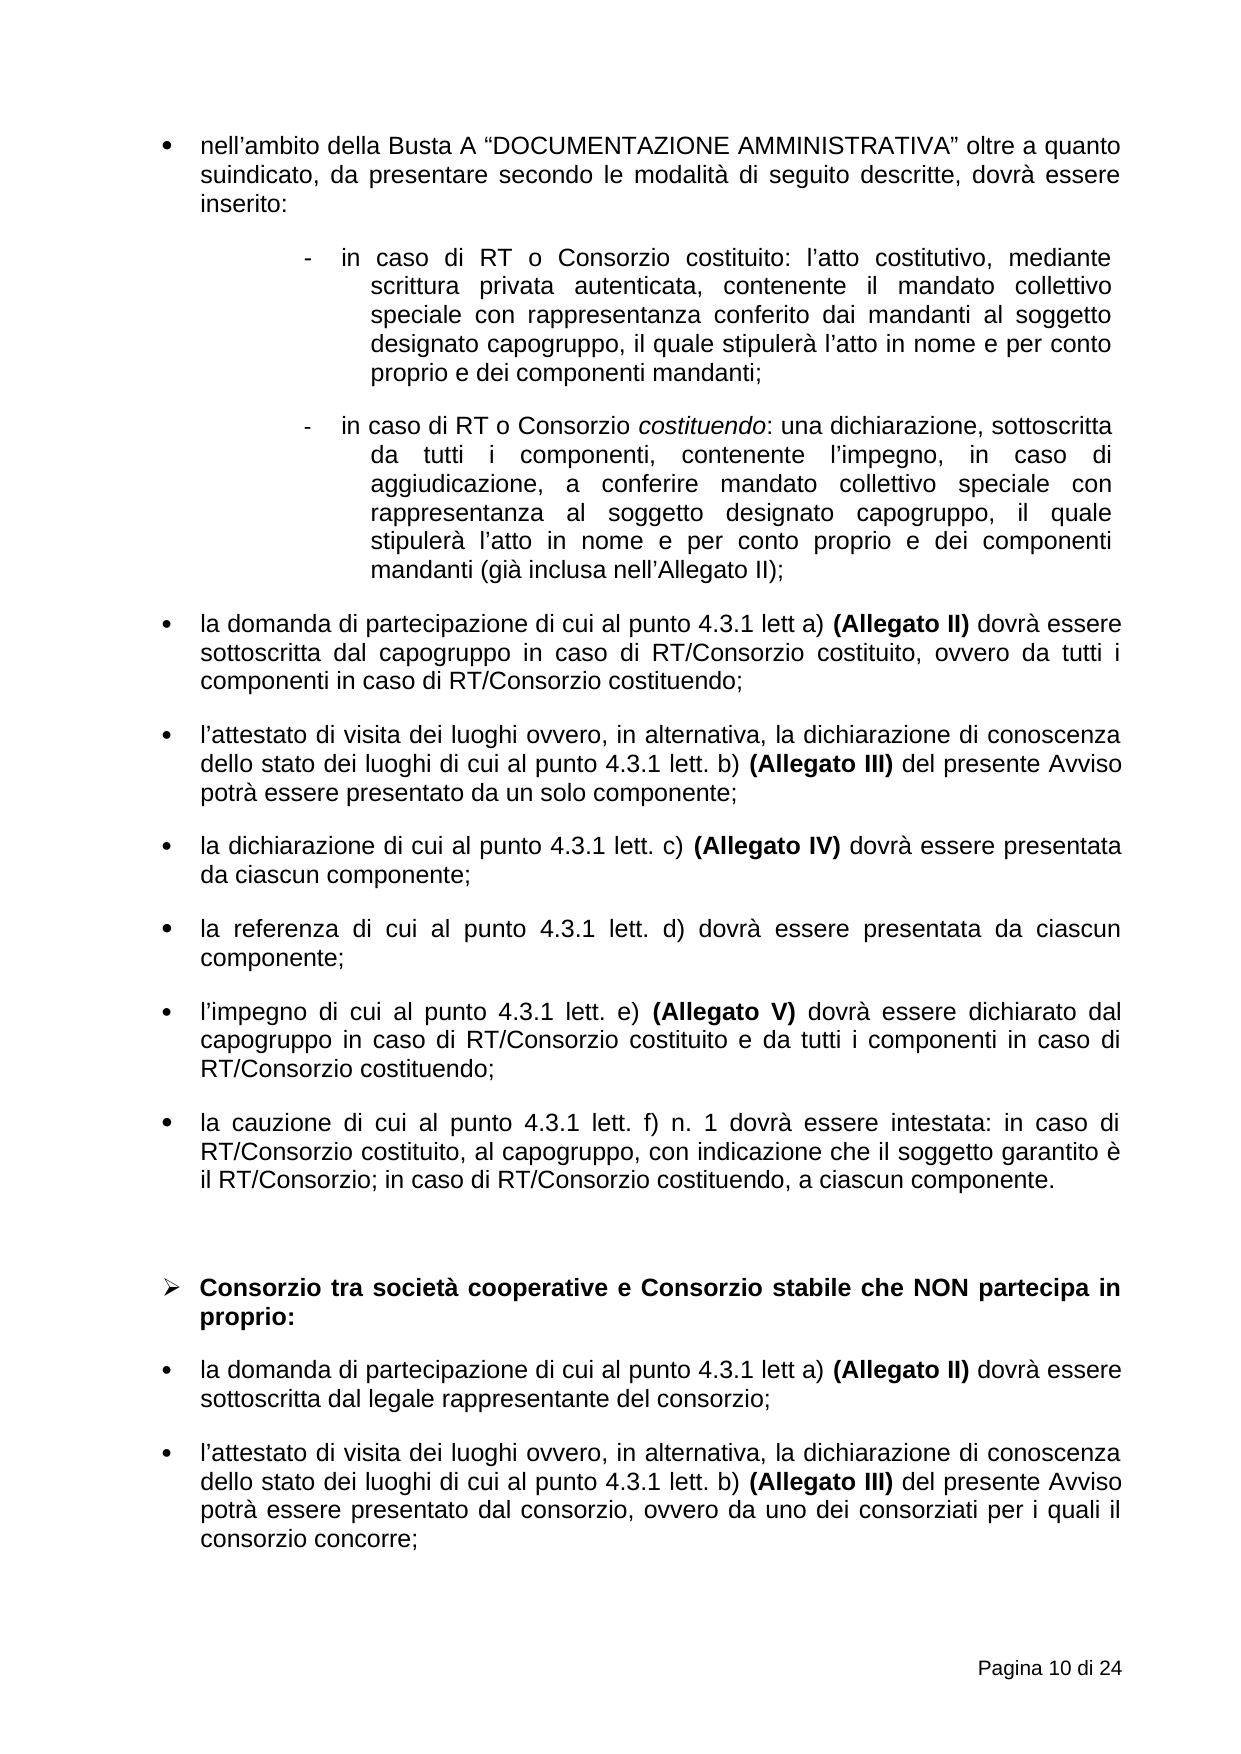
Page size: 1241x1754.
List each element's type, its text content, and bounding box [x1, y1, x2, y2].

list l’attestato di visita dei luoghi ovvero, in alternativa, la dichiarazione di conoscenza dello stato dei luoghi di cui al punto 4.3.1 lett. b) (Allegato III) del presente Avviso potrà essere presentato da un solo componente; [163, 720, 1122, 806]
list la domanda di partecipazione di cui al punto 4.3.1 lett a) (Allegato II) dovrà essere sottoscritta dal legale rappresentante del consorzio; [163, 1355, 1122, 1413]
list la cauzione di cui al punto 4.3.1 lett. f) n. 1 dovrà essere intestata: in caso di RT/Consorzio costituito, al capogruppo, con indicazione che il soggetto garantito è il RT/Consorzio; in caso di RT/Consorzio costituendo, a ciascun componente. [163, 1108, 1122, 1194]
list in caso di RT o Consorzio costituendo: una dichiarazione, sottoscritta da tutti i componenti, contenente l’impegno, in caso di aggiudicazione, a conferire mandato collettivo speciale con rappresentanza al soggetto designato capogruppo, il quale stipulerà l’atto in nome e per conto proprio e dei componenti mandanti (già inclusa nell’Allegato II); [303, 411, 1113, 584]
list in caso di RT o Consorzio costituito: l’atto costitutivo, mediante scrittura privata autenticata, contenente il mandato collettivo speciale con rappresentanza conferito dai mandanti al soggetto designato capogruppo, il quale stipulerà l’atto in nome e per conto proprio e dei componenti mandanti; [303, 243, 1113, 386]
list la referenza di cui al punto 4.3.1 lett. d) dovrà essere presentata da ciascun componente; [163, 914, 1122, 971]
list Consorzio tra società cooperative e Consorzio stabile che NON partecipa in proprio: [162, 1273, 1122, 1330]
list l’attestato di visita dei luoghi ovvero, in alternativa, la dichiarazione di conoscenza dello stato dei luoghi di cui al punto 4.3.1 lett. b) (Allegato III) del presente Avviso potrà essere presentato dal consorzio, ovvero da uno dei consorziati per i quali il consorzio concorre; [163, 1438, 1122, 1553]
list nell’ambito della Busta A “DOCUMENTAZIONE AMMINISTRATIVA” oltre a quanto suindicato, da presentare secondo le modalità di seguito descritte, dovrà essere inserito: [163, 131, 1122, 218]
list la domanda di partecipazione di cui al punto 4.3.1 lett a) (Allegato II) dovrà essere sottoscritta dal capogruppo in caso di RT/Consorzio costituito, ovvero da tutti i componenti in caso di RT/Consorzio costituendo; [163, 609, 1122, 695]
list l’impegno di cui al punto 4.3.1 lett. e) (Allegato V) dovrà essere dichiarato dal capogruppo in caso di RT/Consorzio costituito e da tutti i componenti in caso di RT/Consorzio costituendo; [163, 996, 1122, 1083]
list la dichiarazione di cui al punto 4.3.1 lett. c) (Allegato IV) dovrà essere presentata da ciascun componente; [163, 831, 1122, 889]
